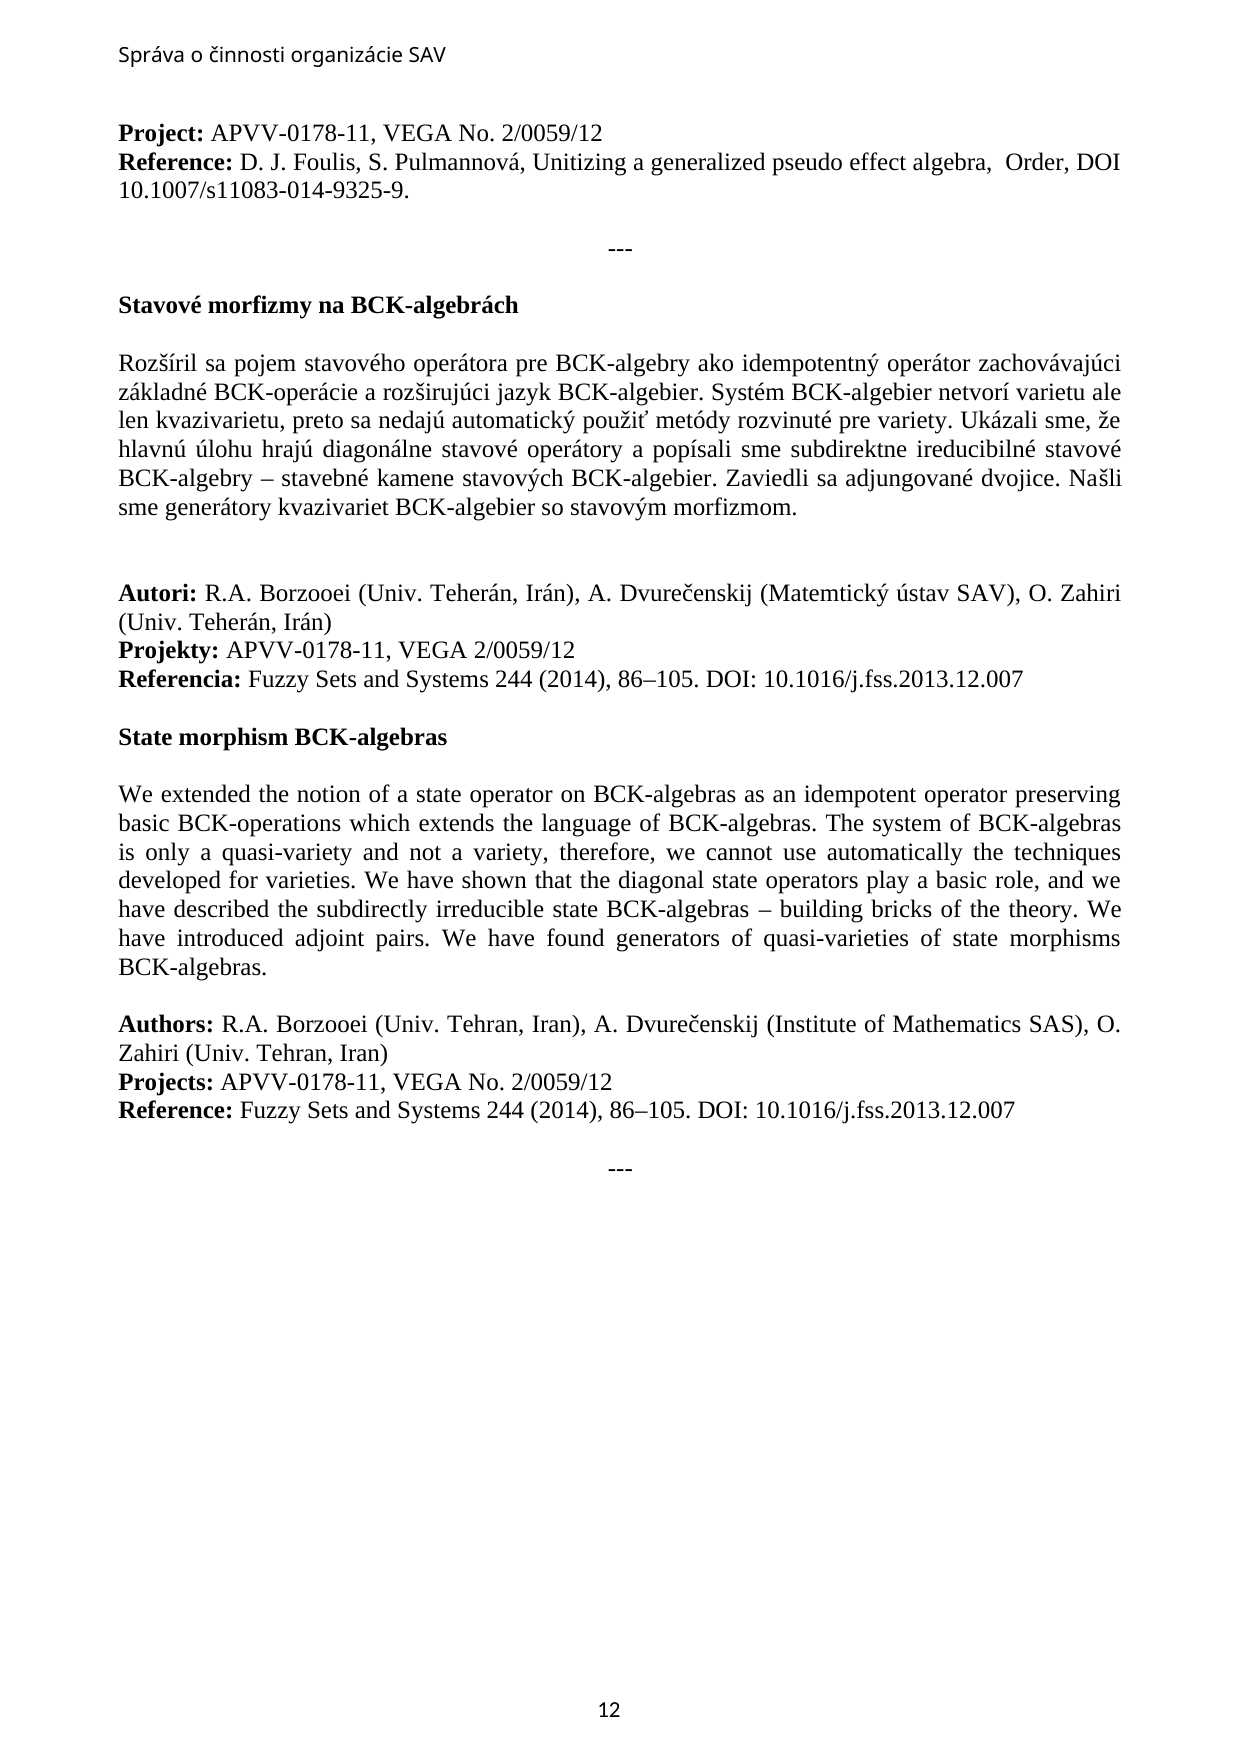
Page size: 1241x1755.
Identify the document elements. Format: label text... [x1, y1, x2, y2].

text Authors: R.A. Borzooei (Univ. Tehran, Iran), A. Dvurečenskij (Institute of Mathematics SAS), O. Zahiri (Univ. Tehran, Iran) [118, 1009, 1122, 1067]
text Stavové morfizmy na BCK-algebrách [118, 291, 1122, 319]
text Projects: APVV-0178-11, VEGA No. 2/0059/12 [118, 1067, 1122, 1096]
text Project: APVV-0178-11, VEGA No. 2/0059/12 [118, 118, 1122, 147]
text Referencia: Fuzzy Sets and Systems 244 (2014), 86–105. DOI: 10.1016/j.fss.2013.12.007 [118, 664, 1122, 693]
text --- [118, 1153, 1122, 1182]
text We extended the notion of a state operator on BCK-algebras as an idempotent operator preserving basic BCK-operations which extends the language of BCK-algebras. The system of BCK-algebras is only a quasi-variety and not a variety, therefore, we cannot use automatically the techniques developed for varieties. We have shown that the diagonal state operators play a basic role, and we have described the subdirectly irreducible state BCK-algebras – building bricks of the theory. We have introduced adjoint pairs. We have found generators of quasi-varieties of state morphisms BCK-algebras. [118, 779, 1122, 981]
text Autori: R.A. Borzooei (Univ. Teherán, Irán), A. Dvurečenskij (Matemtický ústav SAV), O. Zahiri (Univ. Teherán, Irán) [118, 578, 1122, 636]
text State morphism BCK-algebras [118, 722, 1122, 751]
text --- [118, 233, 1122, 262]
text Reference: D. J. Foulis, S. Pulmannová, Unitizing a generalized pseudo effect algebra, Order, DOI 10.1007/s11083-014-9325-9. [118, 147, 1122, 204]
text Projekty: APVV-0178-11, VEGA 2/0059/12 [118, 636, 1122, 664]
text Reference: Fuzzy Sets and Systems 244 (2014), 86–105. DOI: 10.1016/j.fss.2013.12.007 [118, 1096, 1122, 1124]
text Rozšíril sa pojem stavového operátora pre BCK-algebry ako idempotentný operátor zachovávajúci základné BCK-operácie a rozširujúci jazyk BCK-algebier. Systém BCK-algebier netvorí varietu ale len kvazivarietu, preto sa nedajú automatický použiť metódy rozvinuté pre variety. Ukázali sme, že hlavnú úlohu hrajú diagonálne stavové operátory a popísali sme subdirektne ireducibilné stavové BCK-algebry – stavebné kamene stavových BCK-algebier. Zaviedli sa adjungované dvojice. Našli sme generátory kvazivariet BCK-algebier so stavovým morfizmom. [118, 348, 1122, 521]
